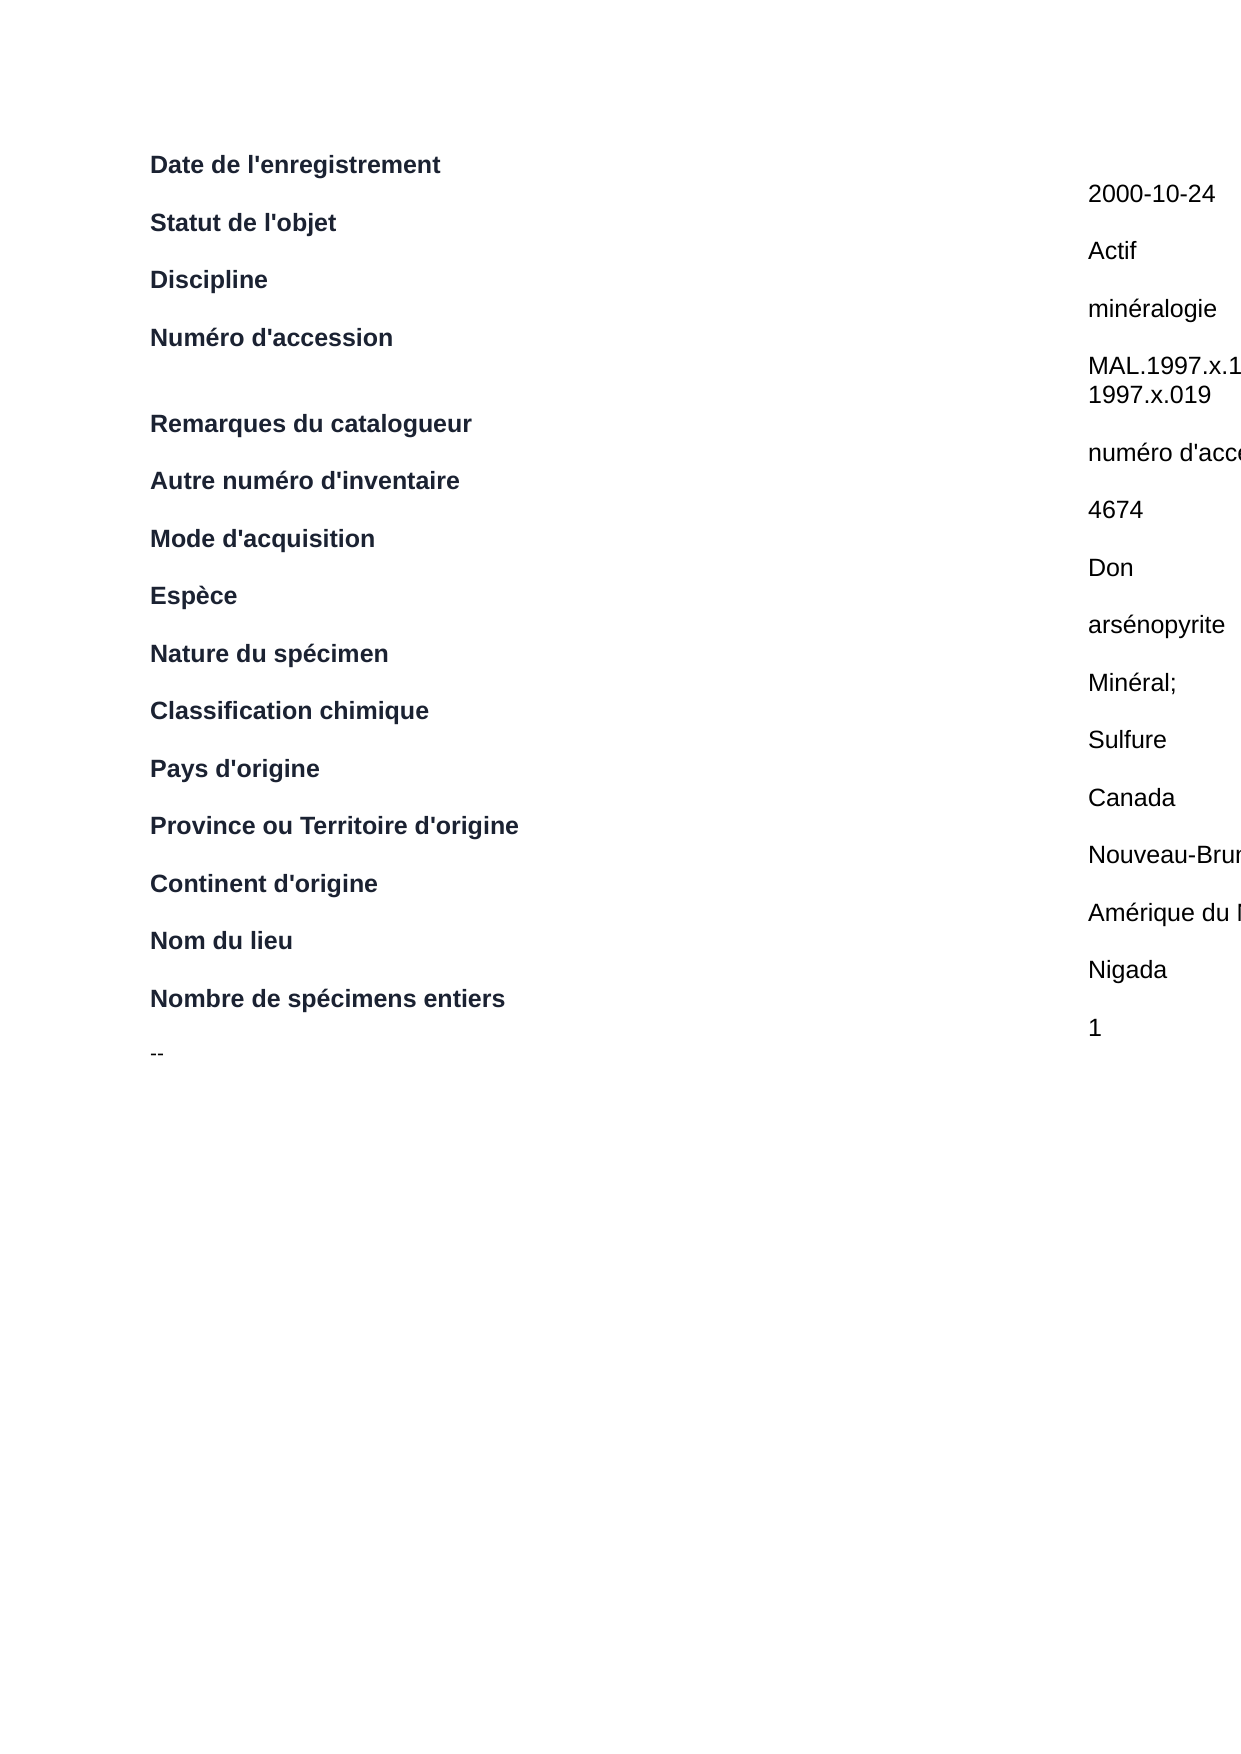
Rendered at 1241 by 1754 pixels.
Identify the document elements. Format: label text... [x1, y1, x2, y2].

text Pays d'origine [150, 754, 1090, 782]
text minéralogie [1088, 294, 1240, 322]
text Numéro d'accession [150, 322, 1090, 351]
text Actif [1088, 236, 1240, 265]
text Nouveau-Brunswick [1088, 840, 1240, 869]
text Minéral; [1088, 667, 1240, 696]
text Nom du lieu [150, 926, 1090, 955]
text Nature du spécimen [150, 639, 1090, 667]
text Autre numéro d'inventaire [150, 466, 1090, 495]
text Nombre de spécimens entiers [150, 984, 1090, 1012]
text -- [150, 1041, 1090, 1065]
text Remarques du catalogueur [150, 409, 1090, 437]
text Continent d'origine [150, 869, 1090, 897]
text Classification chimique [150, 696, 1090, 725]
text Amérique du Nord [1088, 897, 1240, 926]
text 2000-10-24 [1088, 179, 1240, 207]
text Espèce [150, 581, 1090, 610]
text Sulfure [1088, 725, 1240, 754]
text MAL.1997.x.19 [1088, 351, 1240, 380]
text 1997.x.019 [1088, 380, 1240, 409]
text 4674 [1088, 495, 1240, 524]
text Mode d'acquisition [150, 524, 1090, 552]
text Nigada [1088, 955, 1240, 984]
text numéro d'accession sur étiquette [1088, 437, 1240, 466]
text Don [1088, 552, 1240, 581]
text Canada [1088, 782, 1240, 811]
text Discipline [150, 265, 1090, 294]
text Statut de l'objet [150, 207, 1090, 236]
text arsénopyrite [1088, 610, 1240, 639]
text 1 [1088, 1012, 1240, 1041]
text Date de l'enregistrement [150, 150, 1090, 179]
text Province ou Territoire d'origine [150, 811, 1090, 840]
